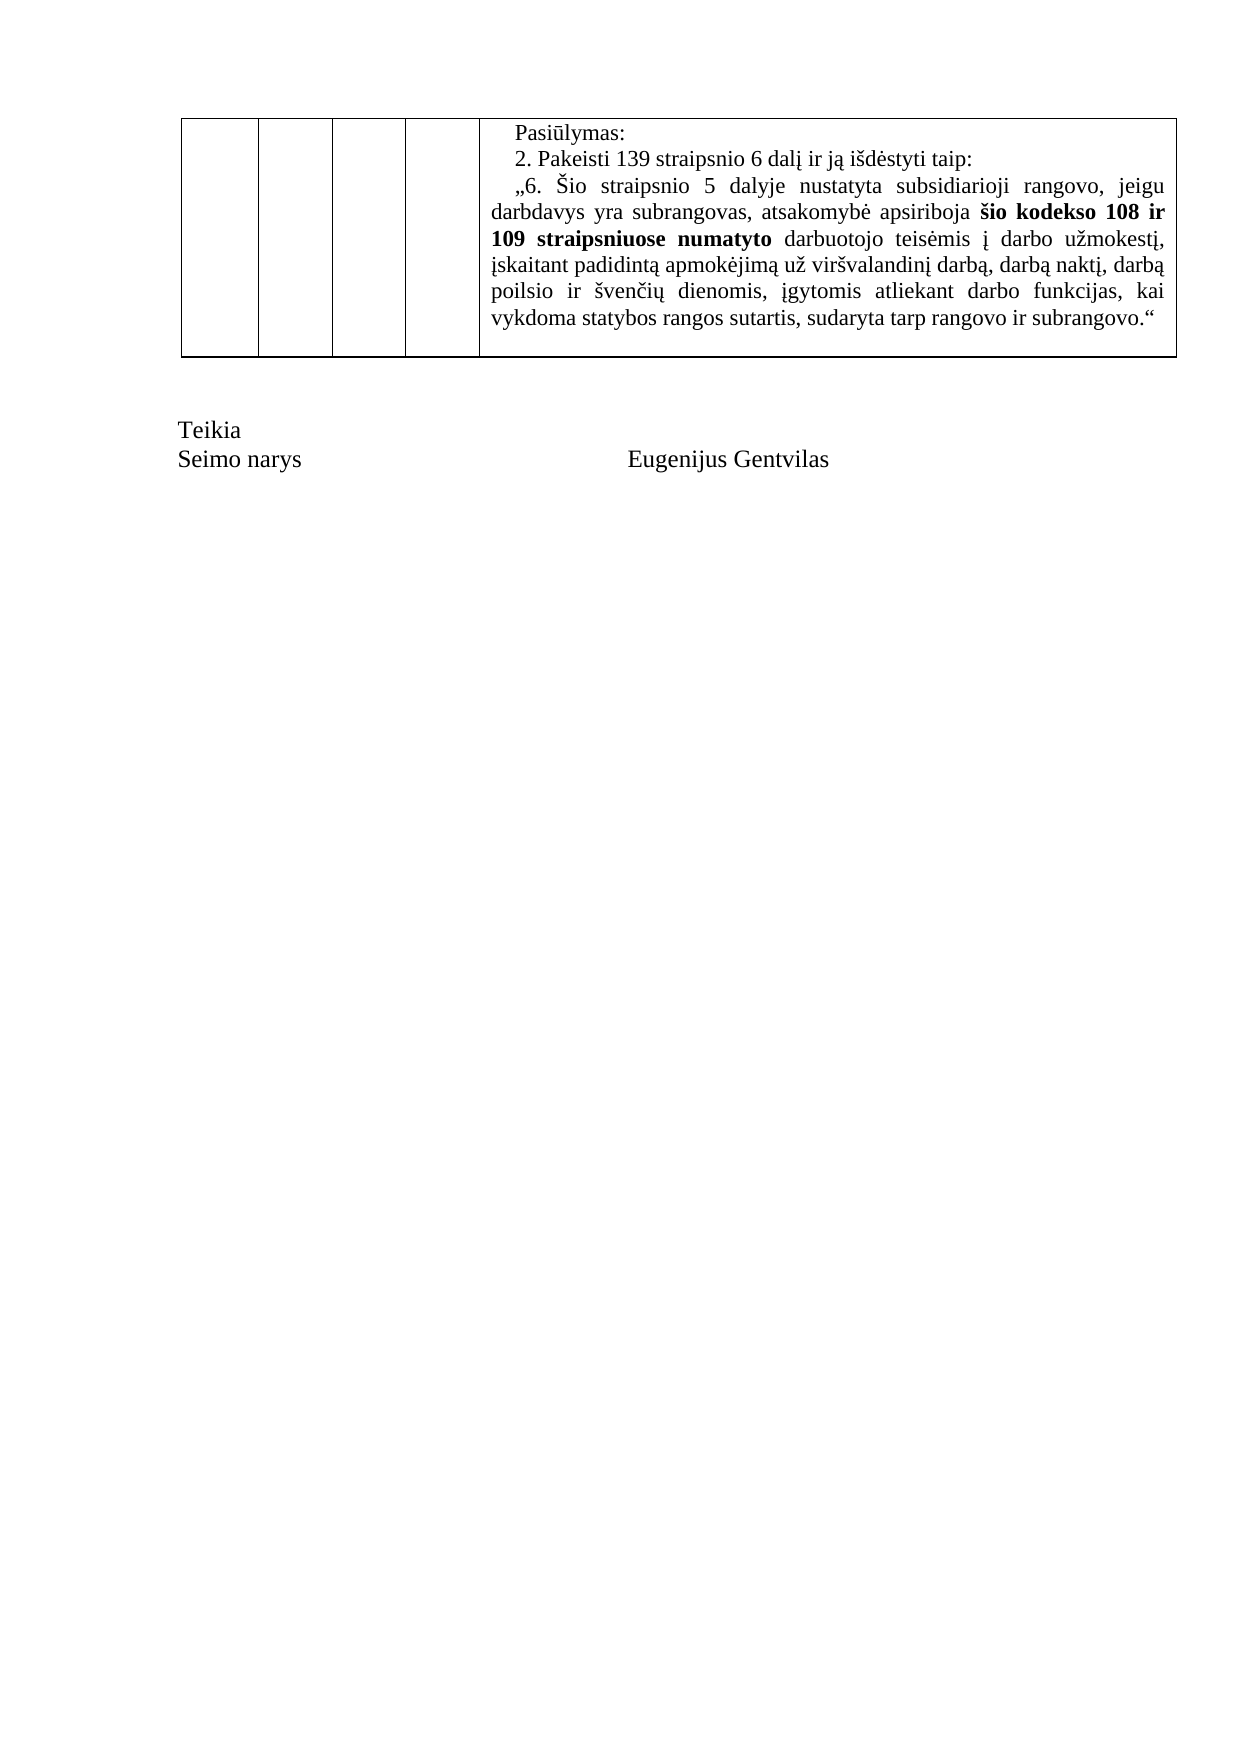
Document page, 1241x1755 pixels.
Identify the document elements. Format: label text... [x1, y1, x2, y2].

table_cell [182, 119, 258, 356]
table_cell [259, 119, 332, 356]
table_cell [406, 119, 479, 356]
table_cell [333, 119, 405, 356]
table_cell Pasiūlymas: 2. Pakeisti 139 straipsnio 6 dalį ir ją išdėstyti taip: „6. Šio straipsnio 5 dalyje nustatyta subsidiarioji rangovo, jeigu darbdavys yra subrangovas, atsakomybė apsiriboja šio kodekso 108 ir 109 straipsniuose numatyto darbuotojo teisėmis į darbo užmokestį, įskaitant padidintą apmokėjimą už viršvalandinį darbą, darbą naktį, darbą poilsio ir švenčių dienomis, įgytomis atliekant darbo funkcijas, kai vykdoma statybos rangos sutartis, sudaryta tarp rangovo ir subrangovo.“ [480, 119, 1176, 356]
text Seimo narys Eugenijus Gentvilas [177, 444, 1181, 472]
text Teikia [177, 415, 1181, 444]
